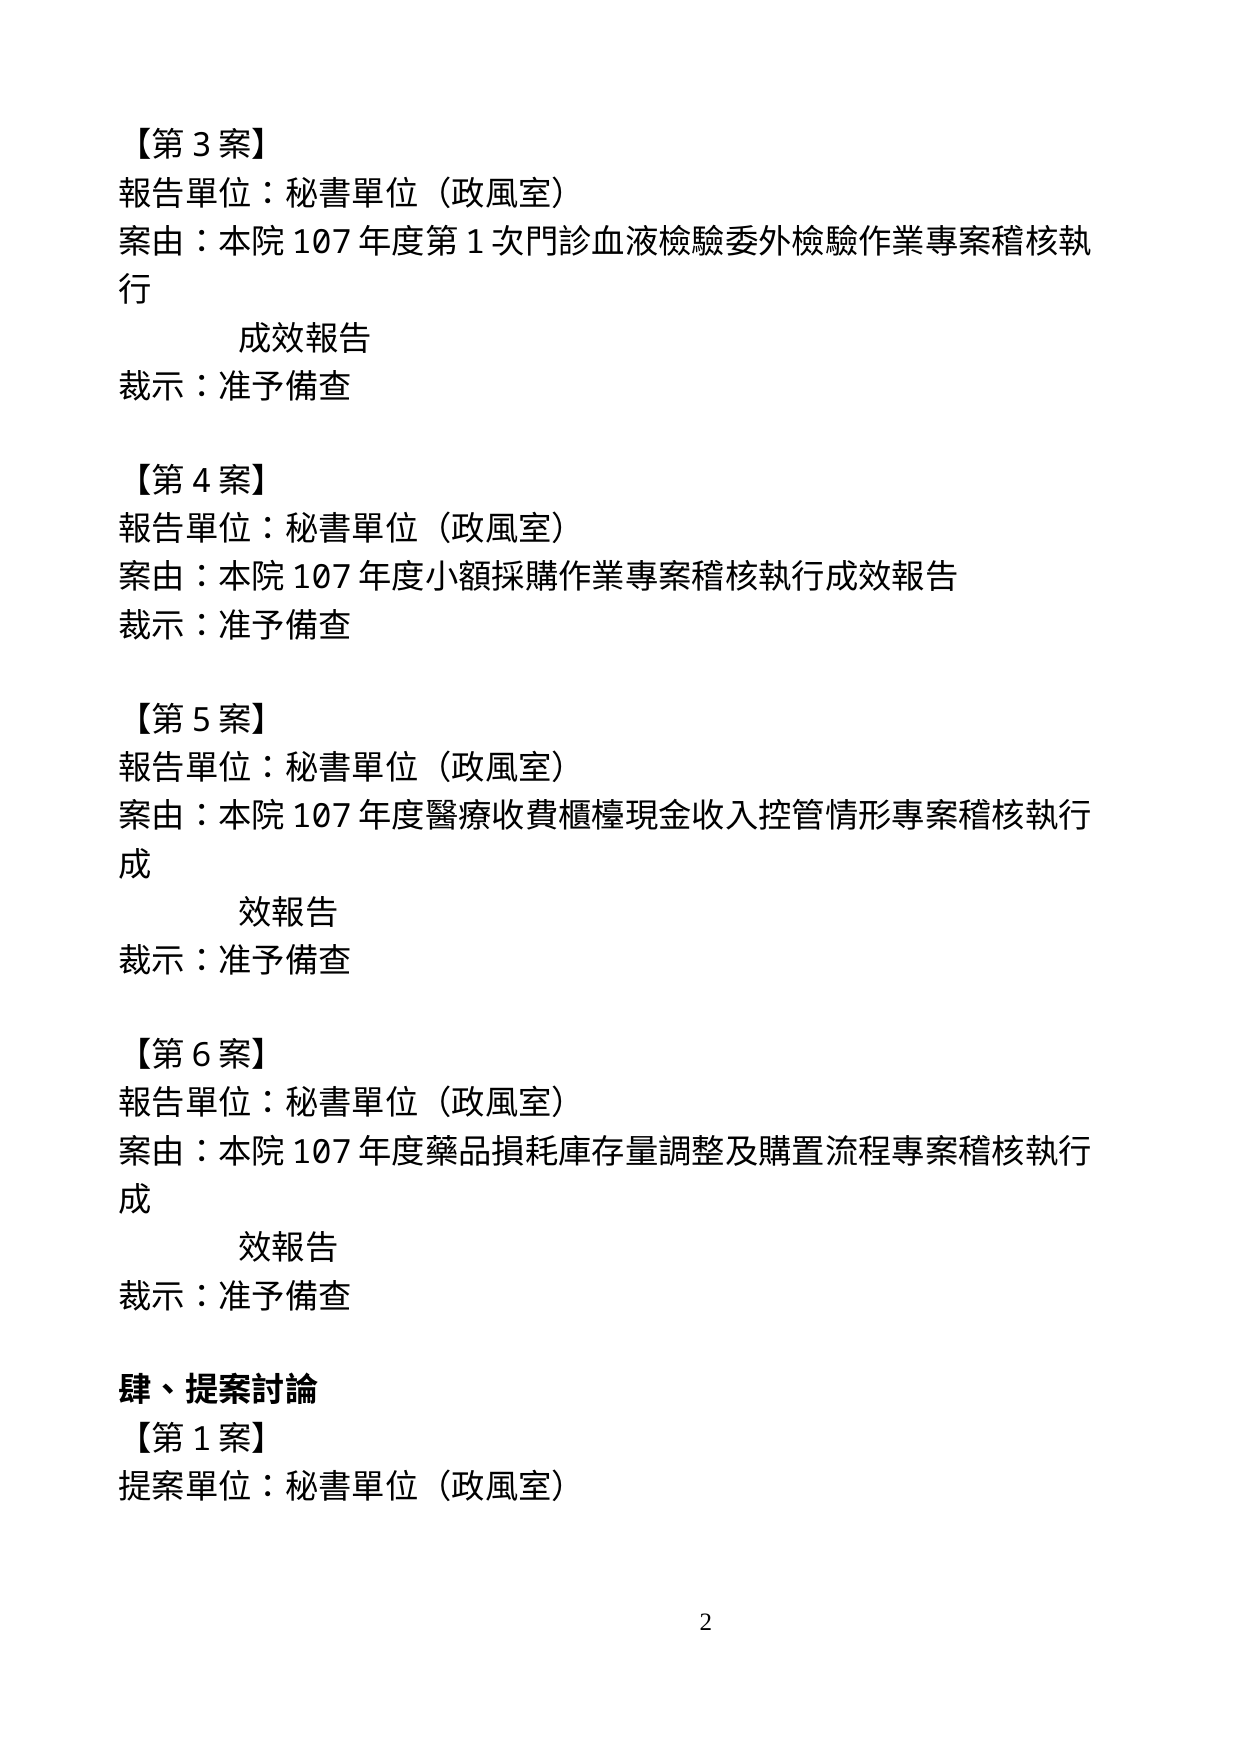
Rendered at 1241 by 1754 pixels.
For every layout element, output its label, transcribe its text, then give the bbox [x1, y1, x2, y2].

text 【第6案】 [118, 1028, 1122, 1076]
text 報告單位：秘書單位（政風室） [118, 741, 1122, 789]
text 【第1案】 [118, 1411, 1122, 1460]
text 提案單位：秘書單位（政風室） [118, 1460, 1122, 1508]
text 報告單位：秘書單位（政風室） [118, 502, 1122, 550]
text 成效報告 [118, 311, 1122, 360]
text 裁示：准予備查 [118, 1269, 1122, 1318]
text 案由：本院107年度藥品損耗庫存量調整及購置流程專案稽核執行成 [118, 1124, 1122, 1221]
text 效報告 [118, 1221, 1122, 1269]
text 報告單位：秘書單位（政風室） [118, 167, 1122, 215]
text 肆、提案討論 [118, 1363, 1122, 1411]
text 【第4案】 [118, 453, 1122, 502]
text 裁示：准予備查 [118, 599, 1122, 647]
text 【第5案】 [118, 692, 1122, 741]
text 案由：本院107年度小額採購作業專案稽核執行成效報告 [118, 550, 1122, 599]
text 【第3案】 [118, 118, 1122, 167]
text 效報告 [118, 886, 1122, 934]
text 裁示：准予備查 [118, 934, 1122, 982]
text 裁示：准予備查 [118, 360, 1122, 408]
text 案由：本院107年度第1次門診血液檢驗委外檢驗作業專案稽核執行 [118, 215, 1122, 311]
text 報告單位：秘書單位（政風室） [118, 1076, 1122, 1124]
text 案由：本院107年度醫療收費櫃檯現金收入控管情形專案稽核執行成 [118, 789, 1122, 886]
